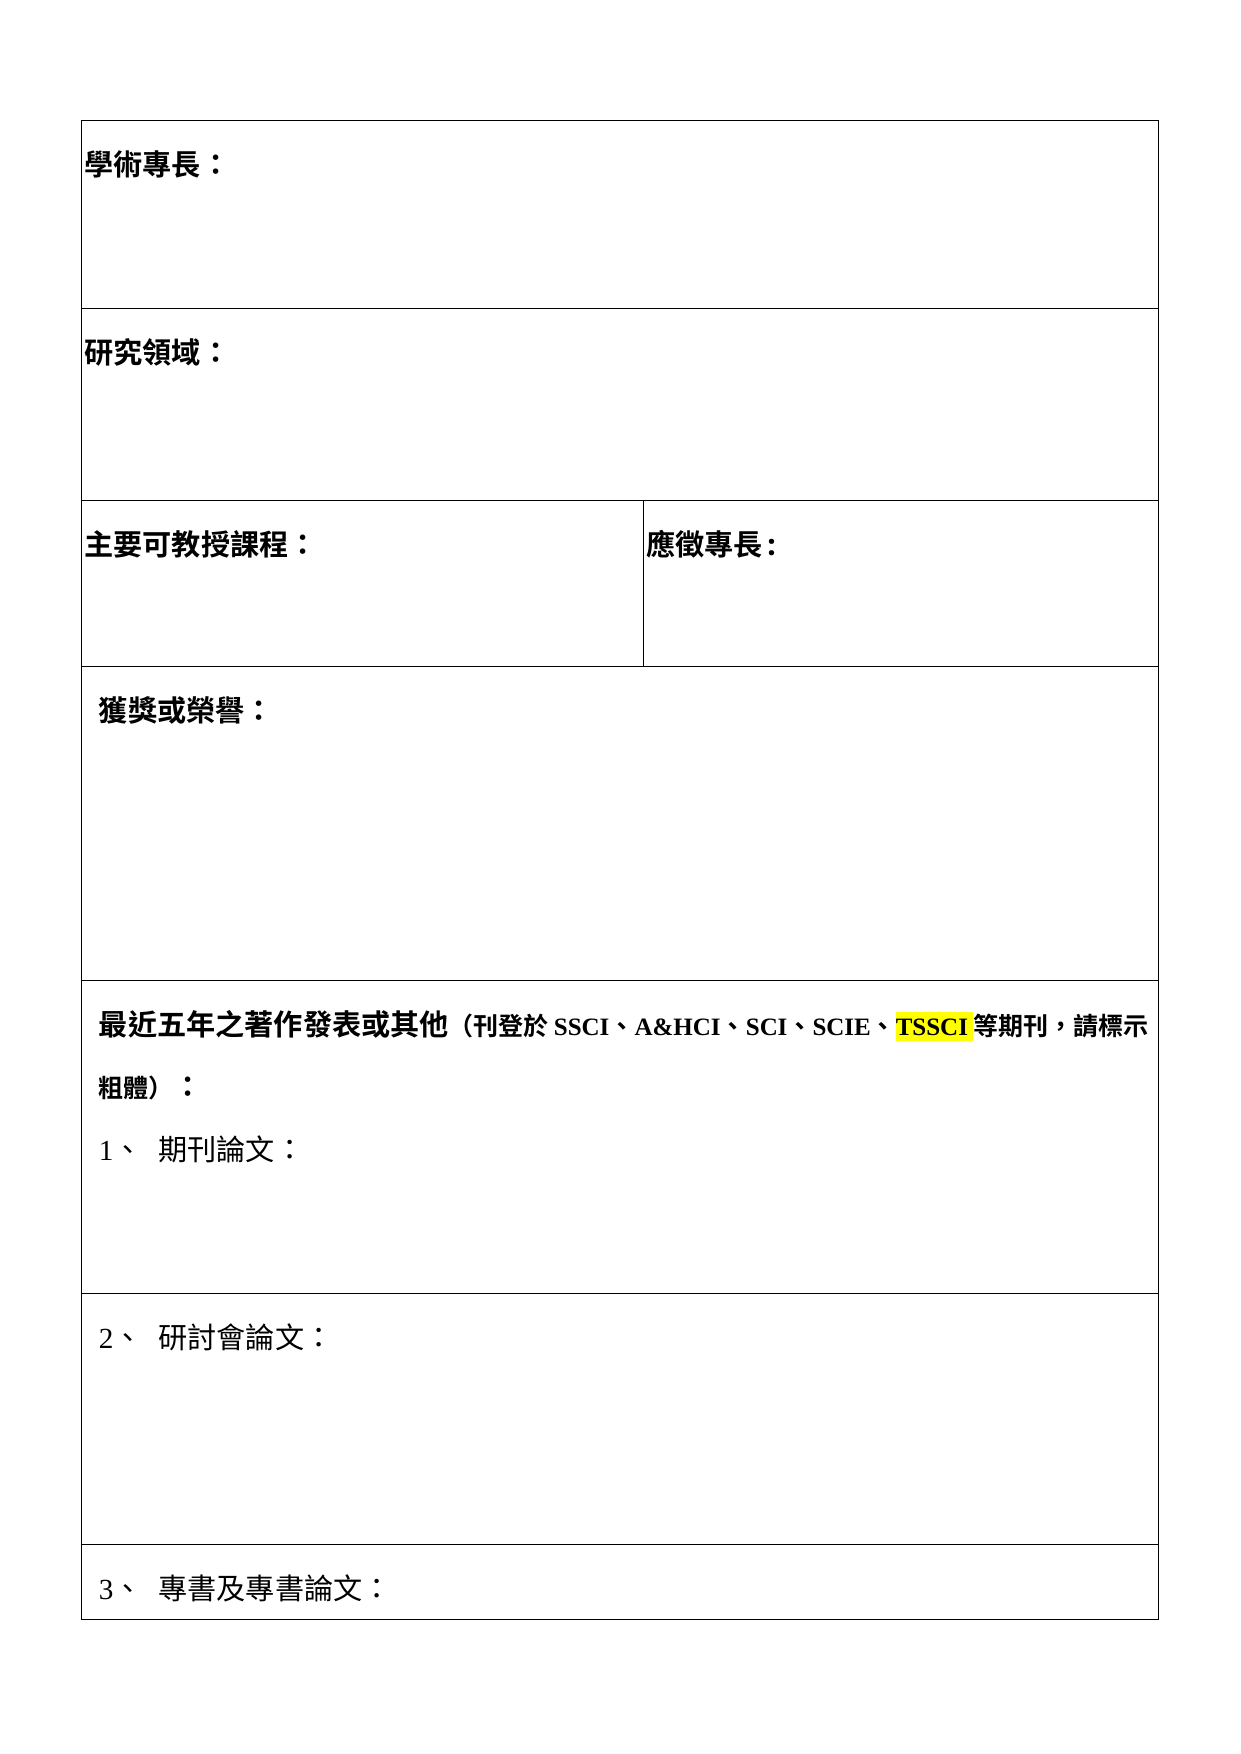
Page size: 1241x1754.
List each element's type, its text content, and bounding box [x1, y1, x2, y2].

table_cell 獲獎或榮譽： [82, 667, 1158, 980]
table_cell 研討會論文： [82, 1294, 1158, 1544]
table_cell 研究領域： [82, 309, 1158, 500]
table_cell 專書及專書論文： [82, 1545, 1158, 1618]
table_cell 學術專長： [82, 121, 1158, 308]
table_cell 主要可教授課程： [82, 501, 643, 666]
table_cell 最近五年之著作發表或其他（刊登於SSCI、A&HCI、SCI、SCIE、TSSCI等期刊，請標示粗體）： 期刊論文： [82, 981, 1158, 1293]
table_cell 應徵專長: [644, 501, 1158, 666]
